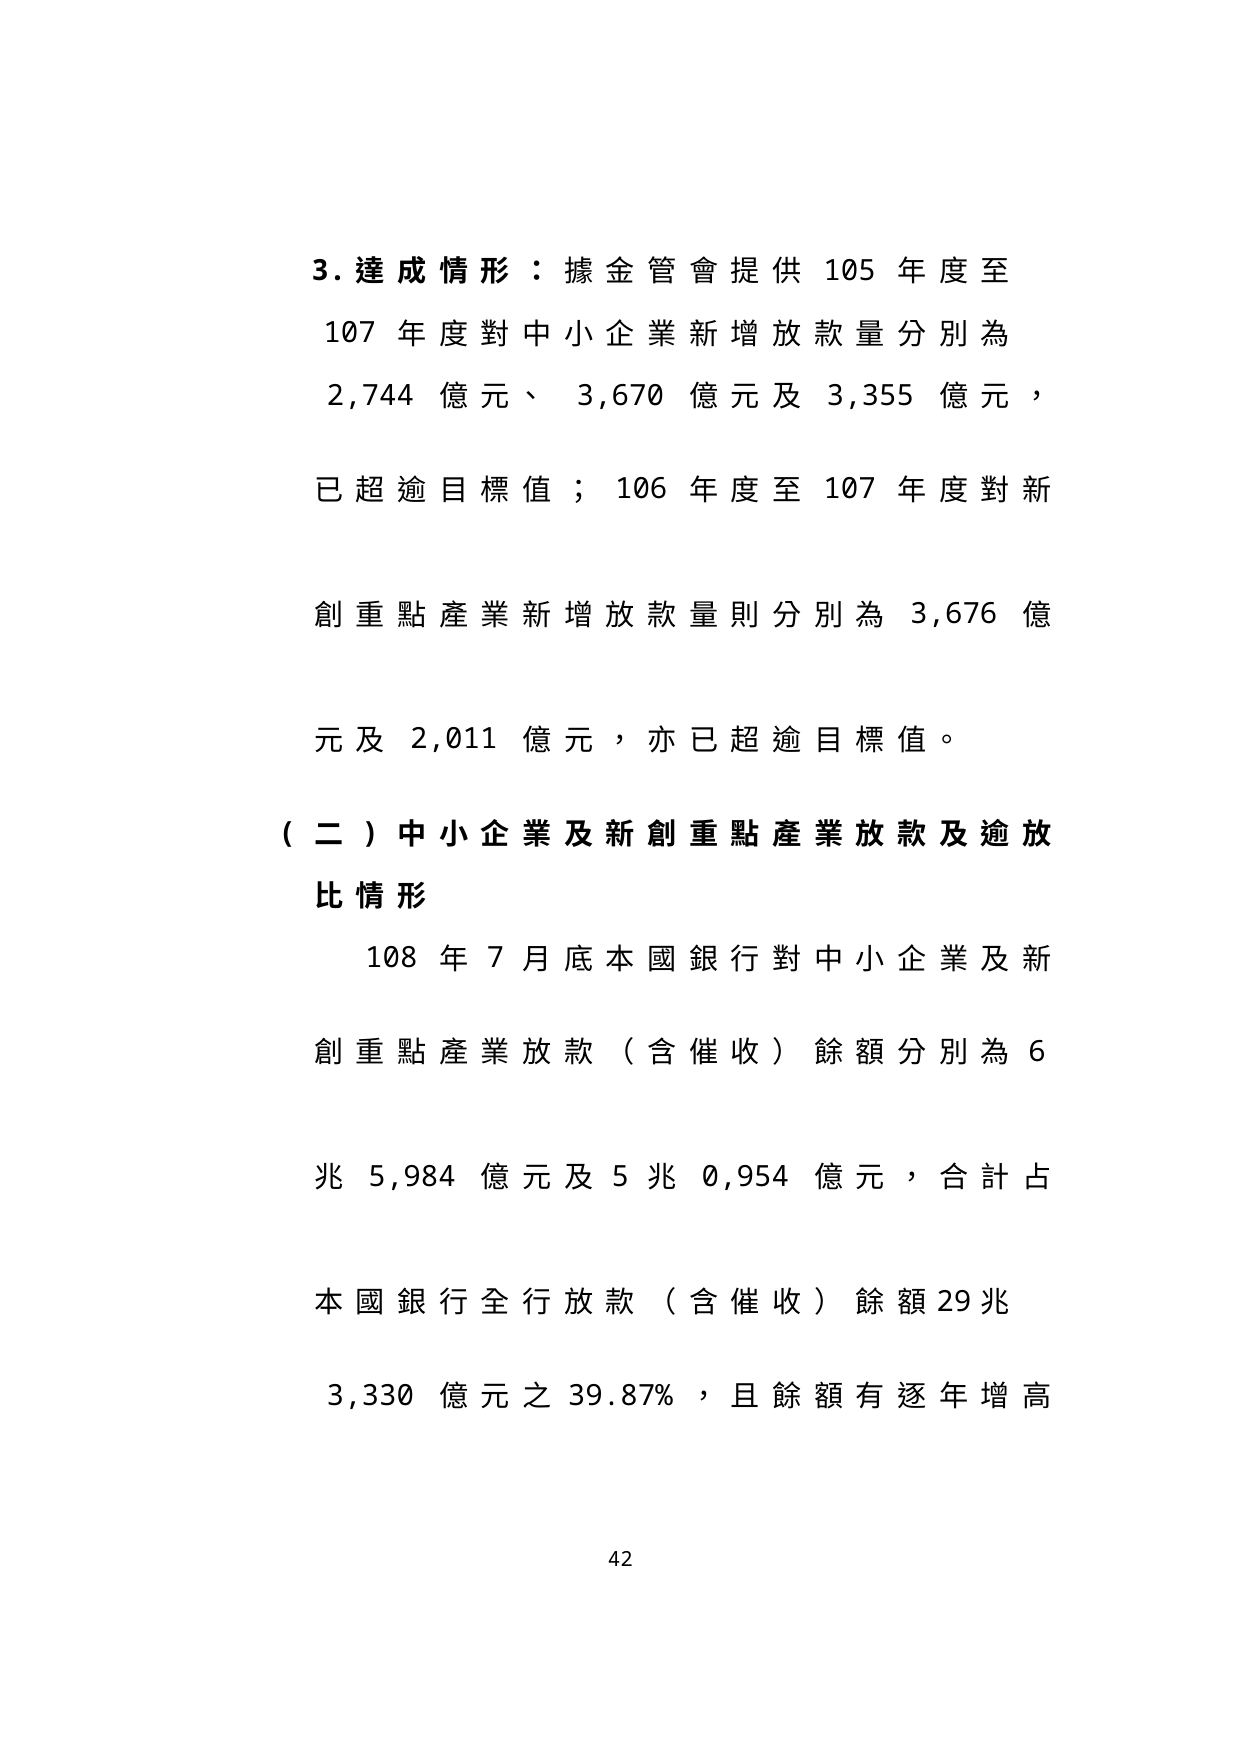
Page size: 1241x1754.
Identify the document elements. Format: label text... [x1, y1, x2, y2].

text 3.達成情形：據金管會提供105年度至107年度對中小企業新增放款量分別為2,744億元、3,670億元及3,355億元，已超逾目標值；106年度至107年度對新創重點產業新增放款量則分別為3,676億元及2,011億元，亦已超逾目標值。 [271, 227, 1058, 790]
text (二)中小企業及新創重點產業放款及逾放比情形 [242, 790, 1058, 915]
text 108年7月底本國銀行對中小企業及新創重點產業放款（含催收）餘額分別為6兆5,984億元及5兆0,954億元，合計占本國銀行全行放款（含催收）餘額29兆3,330億元之39.87%，且餘額有逐年增高 [271, 915, 1058, 1415]
